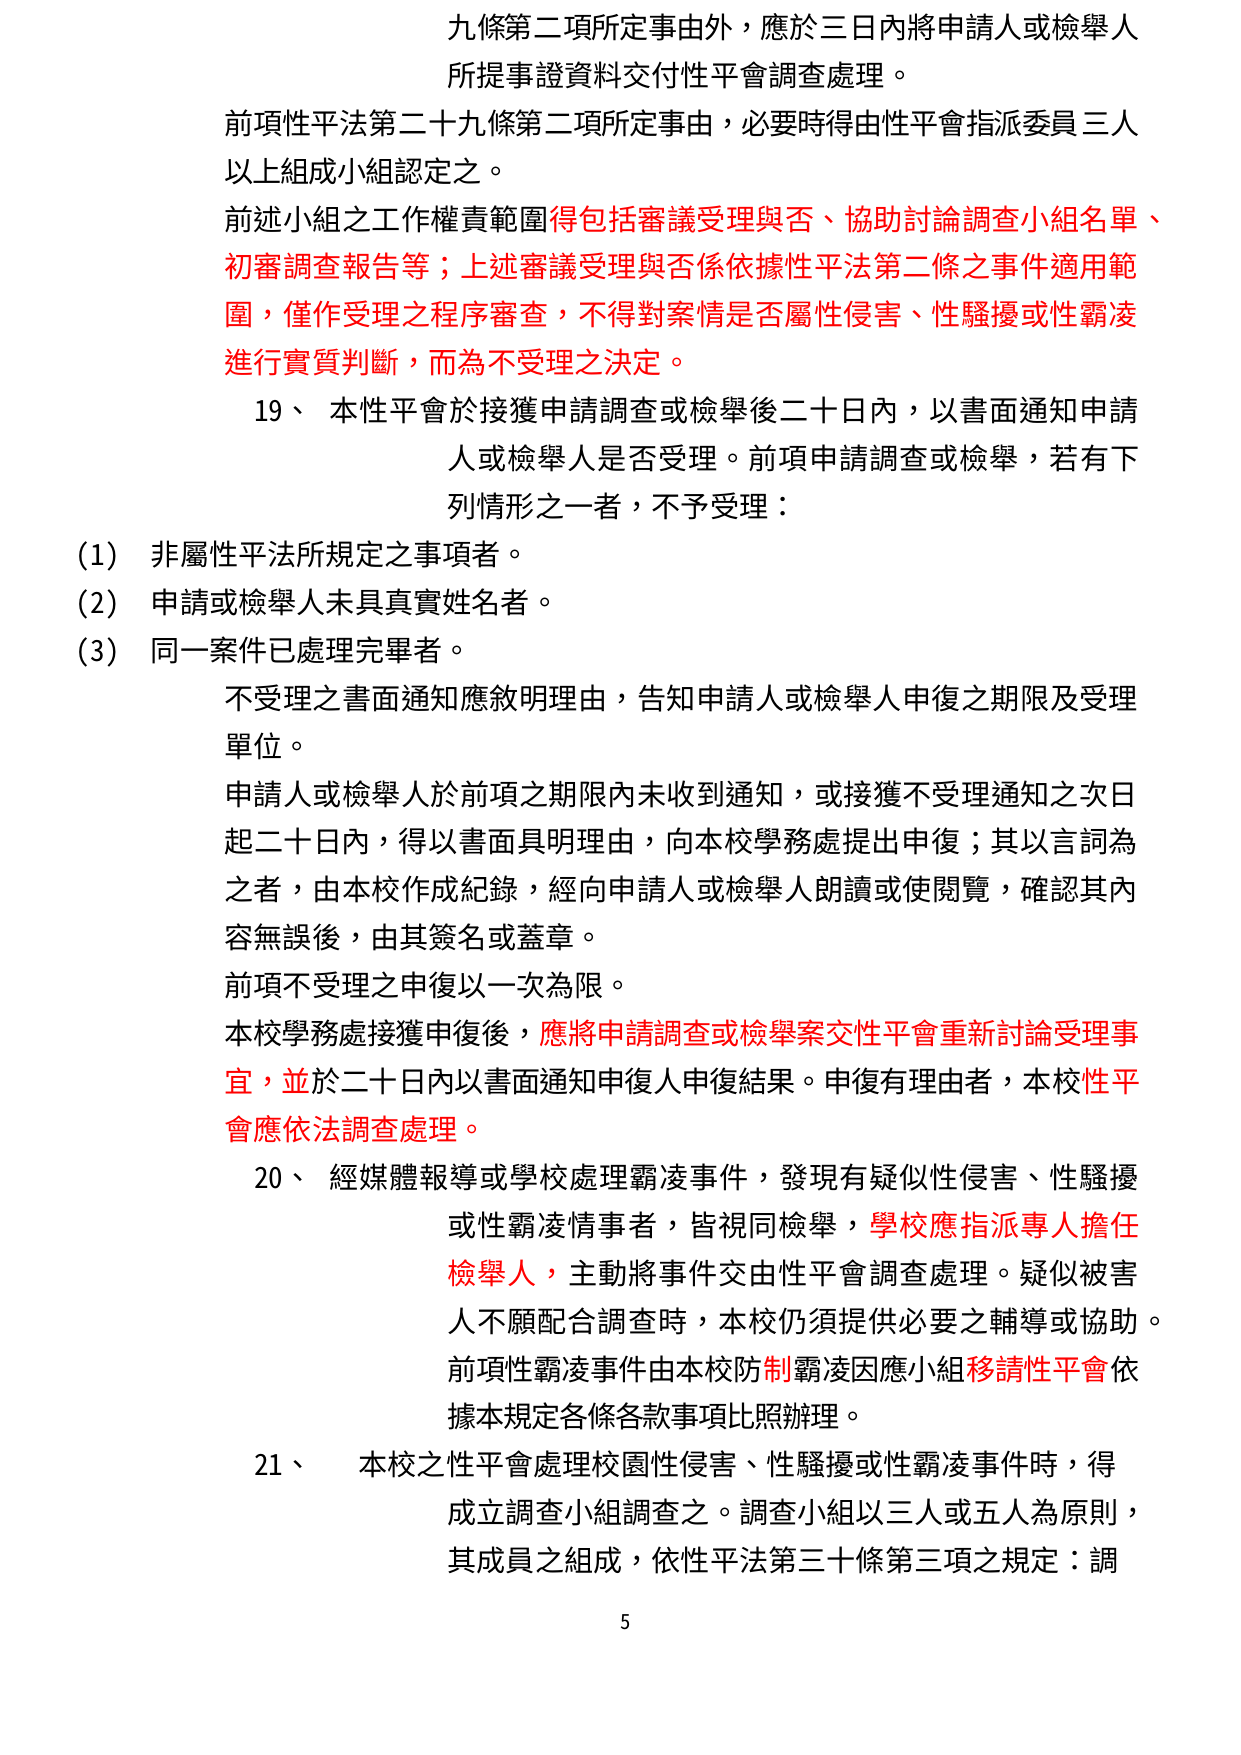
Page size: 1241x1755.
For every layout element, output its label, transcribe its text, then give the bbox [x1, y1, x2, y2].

list 申請或檢舉人未具真實姓名者。 [76, 575, 1140, 623]
text 前項性平法第二十九條第二項所定事由，必要時得由性平會指派委員三人以上組成小組認定之。 [224, 96, 1140, 192]
list 本校之性平會處理校園性侵害、性騷擾或性霸凌事件時，得成立調查小組調查之。調查小組以三人或五人為原則，其成員之組成，依性平法第三十條第三項之規定：調查小組成員應具性別平等意識，女性成員不得少於成員總數二分之一，且其成員中具性侵害、性騷擾或性霸凌事件調查專業素養之專家學者人數，於學校應占成員總數三分之一以上；事件當事人分屬本校及其他學校時，並應有被害人現所屬學校之代表。 [254, 1437, 1140, 1581]
text 不受理之書面通知應敘明理由，告知申請人或檢舉人申復之期限及受理單位。 [224, 671, 1140, 767]
list 同一案件已處理完畢者。 [76, 623, 1140, 671]
text 前項不受理之申復以一次為限。 [224, 958, 1140, 1006]
text 本校學務處接獲申復後，應將申請調查或檢舉案交性平會重新討論受理事宜，並於二十日內以書面通知申復人申復結果。申復有理由者，本校性平會應依法調查處理。 [224, 1006, 1140, 1150]
list 本性平會於接獲申請調查或檢舉後二十日內，以書面通知申請人或檢舉人是否受理。前項申請調查或檢舉，若有下列情形之一者，不予受理： [254, 383, 1140, 527]
list 經媒體報導或學校處理霸凌事件，發現有疑似性侵害、性騷擾或性霸凌情事者，皆視同檢舉，學校應指派專人擔任檢舉人，主動將事件交由性平會調查處理。疑似被害人不願配合調查時，本校仍須提供必要之輔導或協助。前項性霸凌事件由本校防制霸凌因應小組移請性平會依據本規定各條各款事項比照辦理。 [254, 1150, 1140, 1437]
text 申請人或檢舉人於前項之期限內未收到通知，或接獲不受理通知之次日起二十日內，得以書面具明理由，向本校學務處提出申復；其以言詞為之者，由本校作成紀錄，經向申請人或檢舉人朗讀或使閱覽，確認其內容無誤後，由其簽名或蓋章。 [224, 767, 1140, 958]
text 前述小組之工作權責範圍得包括審議受理與否、協助討論調查小組名單、初審調查報告等；上述審議受理與否係依據性平法第二條之事件適用範圍，僅作受理之程序審查，不得對案情是否屬性侵害、性騷擾或性霸凌進行實質判斷，而為不受理之決定。 [224, 192, 1140, 383]
list 九條第二項所定事由外，應於三日內將申請人或檢舉人所提事證資料交付性平會調查處理。 [254, 0, 1140, 96]
list 非屬性平法所規定之事項者。 [76, 527, 1140, 575]
